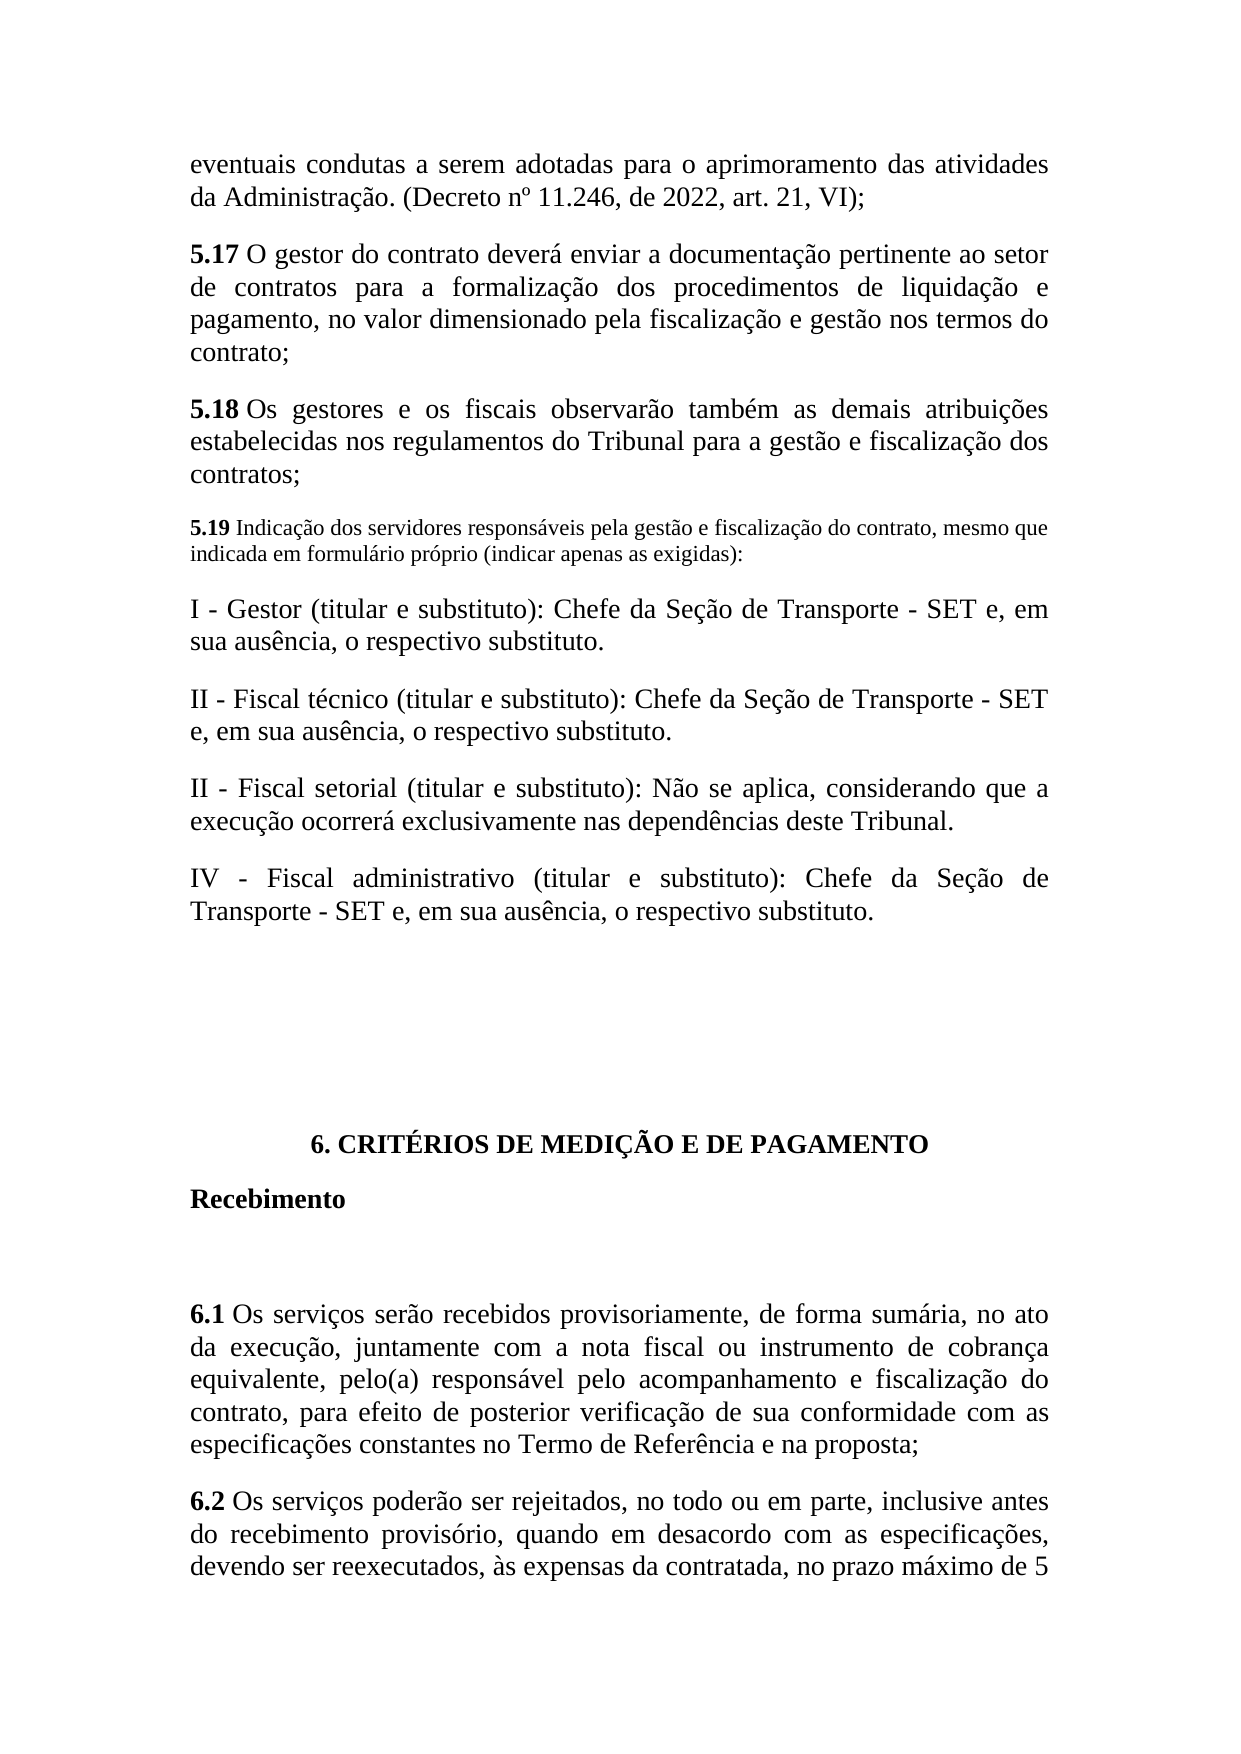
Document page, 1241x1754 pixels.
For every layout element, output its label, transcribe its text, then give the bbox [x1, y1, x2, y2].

text 5.19 Indicação dos servidores responsáveis pela gestão e fiscalização do contrato, mesmo que indicada em formulário próprio (indicar apenas as exigidas): [190, 514, 1051, 567]
text 6.2 Os serviços poderão ser rejeitados, no todo ou em parte, inclusive antes do recebimento provisório, quando em desacordo com as especificações, devendo ser reexecutados, às expensas da contratada, no prazo máximo de 5 [190, 1484, 1051, 1582]
text II - Fiscal técnico (titular e substituto): Chefe da Seção de Transporte - SET e, em sua ausência, o respectivo substituto. [190, 682, 1051, 746]
text 5.17 O gestor do contrato deverá enviar a documentação pertinente ao setor de contratos para a formalização dos procedimentos de liquidação e pagamento, no valor dimensionado pela fiscalização e gestão nos termos do contrato; [190, 237, 1051, 367]
text I - Gestor (titular e substituto): Chefe da Seção de Transporte - SET e, em sua ausência, o respectivo substituto. [190, 592, 1051, 657]
text Recebimento [190, 1183, 1051, 1215]
text 6. CRITÉRIOS DE MEDIÇÃO E DE PAGAMENTO [177, 1128, 1063, 1160]
text II - Fiscal setorial (titular e substituto): Não se aplica, considerando que a execução ocorrerá exclusivamente nas dependências deste Tribunal. [190, 771, 1051, 836]
text IV - Fiscal administrativo (titular e substituto): Chefe da Seção de Transporte - SET e, em sua ausência, o respectivo substituto. [190, 861, 1051, 926]
text eventuais condutas a serem adotadas para o aprimoramento das atividades da Administração. (Decreto nº 11.246, de 2022, art. 21, VI); [190, 148, 1051, 212]
text 6.1 Os serviços serão recebidos provisoriamente, de forma sumária, no ato da execução, juntamente com a nota fiscal ou instrumento de cobrança equivalente, pelo(a) responsável pelo acompanhamento e fiscalização do contrato, para efeito de posterior verificação de sua conformidade com as especificações constantes no Termo de Referência e na proposta; [190, 1297, 1051, 1459]
text 5.18 Os gestores e os fiscais observarão também as demais atribuições estabelecidas nos regulamentos do Tribunal para a gestão e fiscalização dos contratos; [190, 392, 1051, 489]
